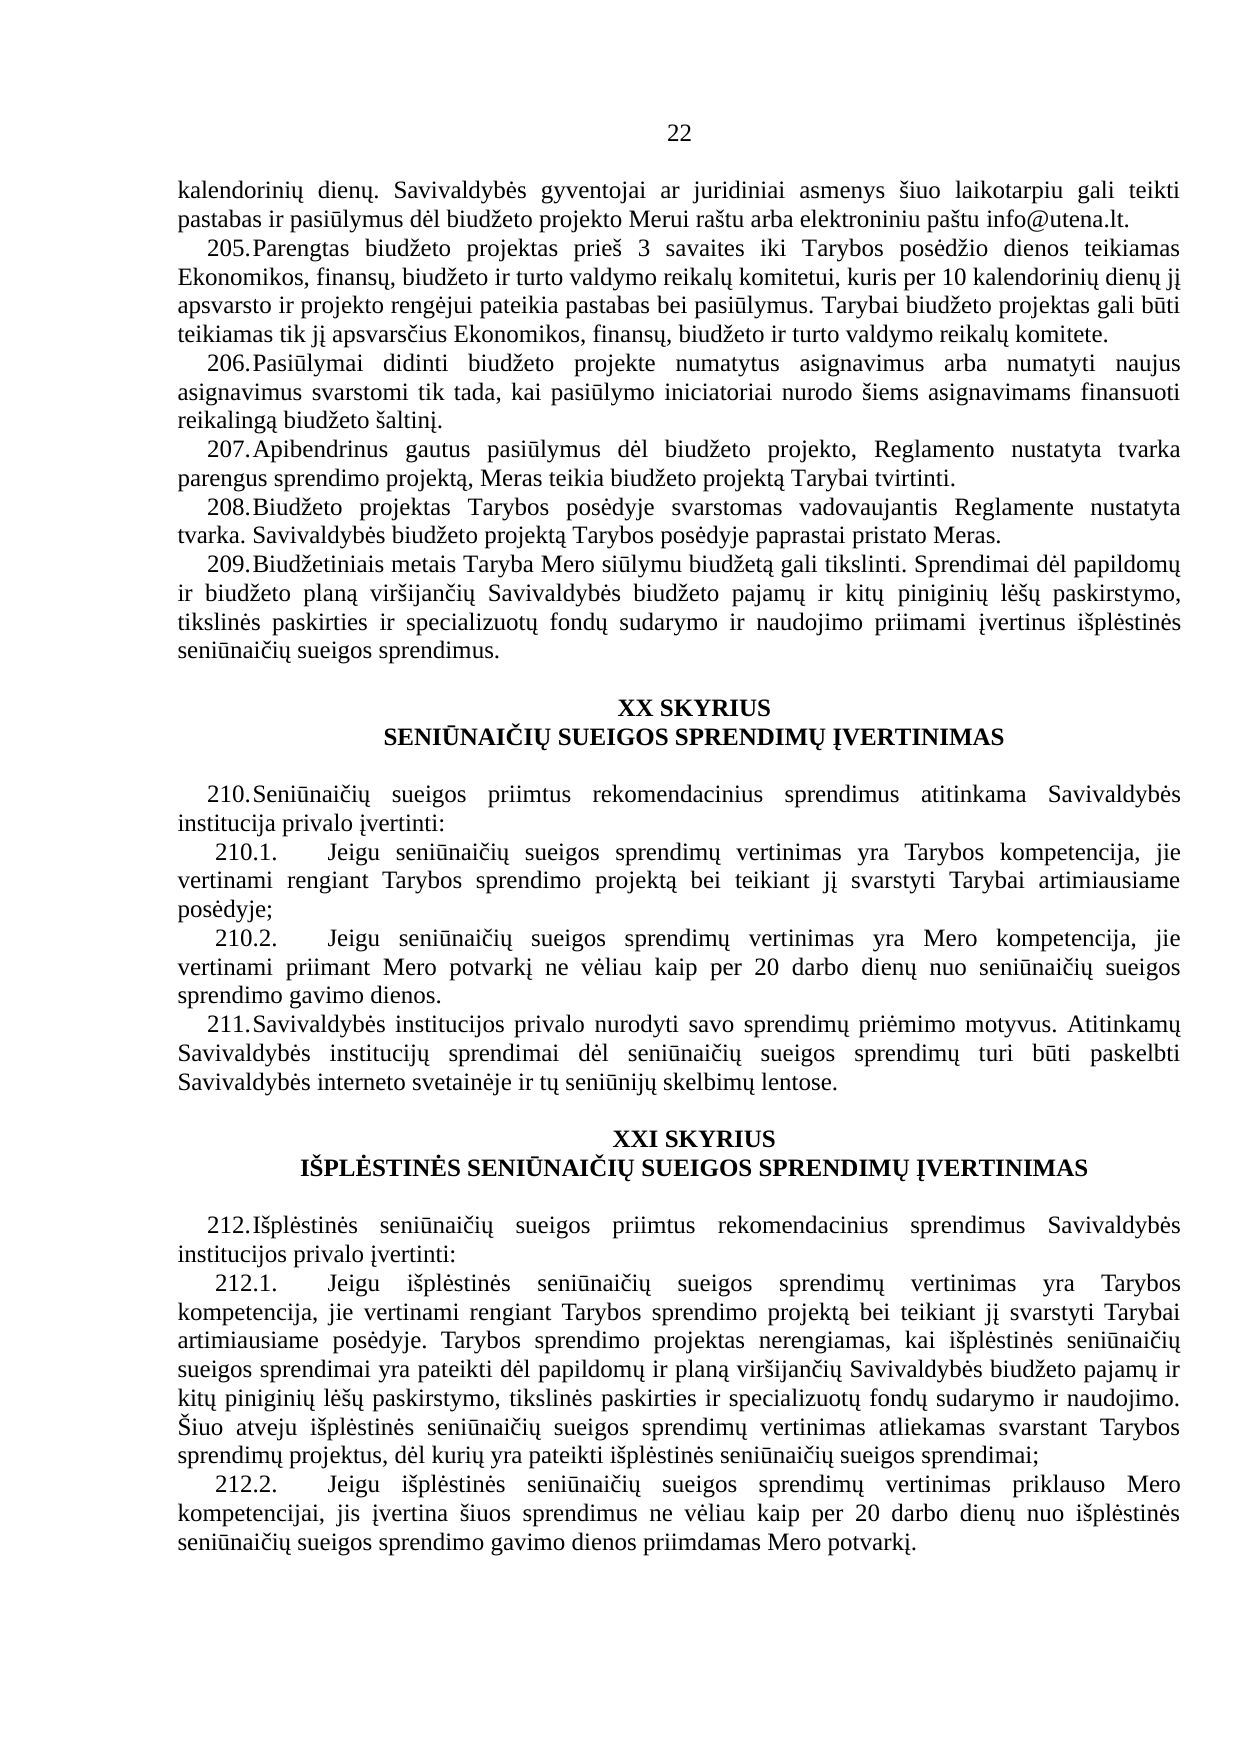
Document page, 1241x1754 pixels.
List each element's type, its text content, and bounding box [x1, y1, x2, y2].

text 209. Biudžetiniais metais Taryba Mero siūlymu biudžetą gali tikslinti. Sprendimai dėl papildomų ir biudžeto planą viršijančių Savivaldybės biudžeto pajamų ir kitų piniginių lėšų paskirstymo, tikslinės paskirties ir specializuotų fondų sudarymo ir naudojimo priimami įvertinus išplėstinės seniūnaičių sueigos sprendimus. [177, 549, 1181, 664]
text 210.2. Jeigu seniūnaičių sueigos sprendimų vertinimas yra Mero kompetencija, jie vertinami priimant Mero potvarkį ne vėliau kaip per 20 darbo dienų nuo seniūnaičių sueigos sprendimo gavimo dienos. [177, 923, 1181, 1009]
text 210.1. Jeigu seniūnaičių sueigos sprendimų vertinimas yra Tarybos kompetencija, jie vertinami rengiant Tarybos sprendimo projektą bei teikiant jį svarstyti Tarybai artimiausiame posėdyje; [177, 837, 1181, 923]
text IŠPLĖSTINĖS SENIŪNAIČIŲ SUEIGOS SPRENDIMŲ ĮVERTINIMAS [207, 1153, 1181, 1182]
text XXI SKYRIUS [207, 1124, 1181, 1153]
text XX SKYRIUS [207, 693, 1181, 722]
text SENIŪNAIČIŲ SUEIGOS SPRENDIMŲ ĮVERTINIMAS [207, 722, 1181, 751]
text 210. Seniūnaičių sueigos priimtus rekomendacinius sprendimus atitinkama Savivaldybės institucija privalo įvertinti: [177, 779, 1181, 837]
text 205. Parengtas biudžeto projektas prieš 3 savaites iki Tarybos posėdžio dienos teikiamas Ekonomikos, finansų, biudžeto ir turto valdymo reikalų komitetui, kuris per 10 kalendorinių dienų jį apsvarsto ir projekto rengėjui pateikia pastabas bei pasiūlymus. Tarybai biudžeto projektas gali būti teikiamas tik jį apsvarsčius Ekonomikos, finansų, biudžeto ir turto valdymo reikalų komitete. [177, 233, 1181, 348]
text 206. Pasiūlymai didinti biudžeto projekte numatytus asignavimus arba numatyti naujus asignavimus svarstomi tik tada, kai pasiūlymo iniciatoriai nurodo šiems asignavimams finansuoti reikalingą biudžeto šaltinį. [177, 348, 1181, 434]
text kalendorinių dienų. Savivaldybės gyventojai ar juridiniai asmenys šiuo laikotarpiu gali teikti pastabas ir pasiūlymus dėl biudžeto projekto Merui raštu arba elektroniniu paštu info@utena.lt. [177, 176, 1181, 233]
text 211. Savivaldybės institucijos privalo nurodyti savo sprendimų priėmimo motyvus. Atitinkamų Savivaldybės institucijų sprendimai dėl seniūnaičių sueigos sprendimų turi būti paskelbti Savivaldybės interneto svetainėje ir tų seniūnijų skelbimų lentose. [177, 1009, 1181, 1096]
text 207. Apibendrinus gautus pasiūlymus dėl biudžeto projekto, Reglamento nustatyta tvarka parengus sprendimo projektą, Meras teikia biudžeto projektą Tarybai tvirtinti. [177, 434, 1181, 492]
text 212. Išplėstinės seniūnaičių sueigos priimtus rekomendacinius sprendimus Savivaldybės institucijos privalo įvertinti: [177, 1211, 1181, 1268]
text 208. Biudžeto projektas Tarybos posėdyje svarstomas vadovaujantis Reglamente nustatyta tvarka. Savivaldybės biudžeto projektą Tarybos posėdyje paprastai pristato Meras. [177, 492, 1181, 549]
text 212.1. Jeigu išplėstinės seniūnaičių sueigos sprendimų vertinimas yra Tarybos kompetencija, jie vertinami rengiant Tarybos sprendimo projektą bei teikiant jį svarstyti Tarybai artimiausiame posėdyje. Tarybos sprendimo projektas nerengiamas, kai išplėstinės seniūnaičių sueigos sprendimai yra pateikti dėl papildomų ir planą viršijančių Savivaldybės biudžeto pajamų ir kitų piniginių lėšų paskirstymo, tikslinės paskirties ir specializuotų fondų sudarymo ir naudojimo. Šiuo atveju išplėstinės seniūnaičių sueigos sprendimų vertinimas atliekamas svarstant Tarybos sprendimų projektus, dėl kurių yra pateikti išplėstinės seniūnaičių sueigos sprendimai; [177, 1268, 1181, 1469]
text 212.2. Jeigu išplėstinės seniūnaičių sueigos sprendimų vertinimas priklauso Mero kompetencijai, jis įvertina šiuos sprendimus ne vėliau kaip per 20 darbo dienų nuo išplėstinės seniūnaičių sueigos sprendimo gavimo dienos priimdamas Mero potvarkį. [177, 1469, 1181, 1556]
